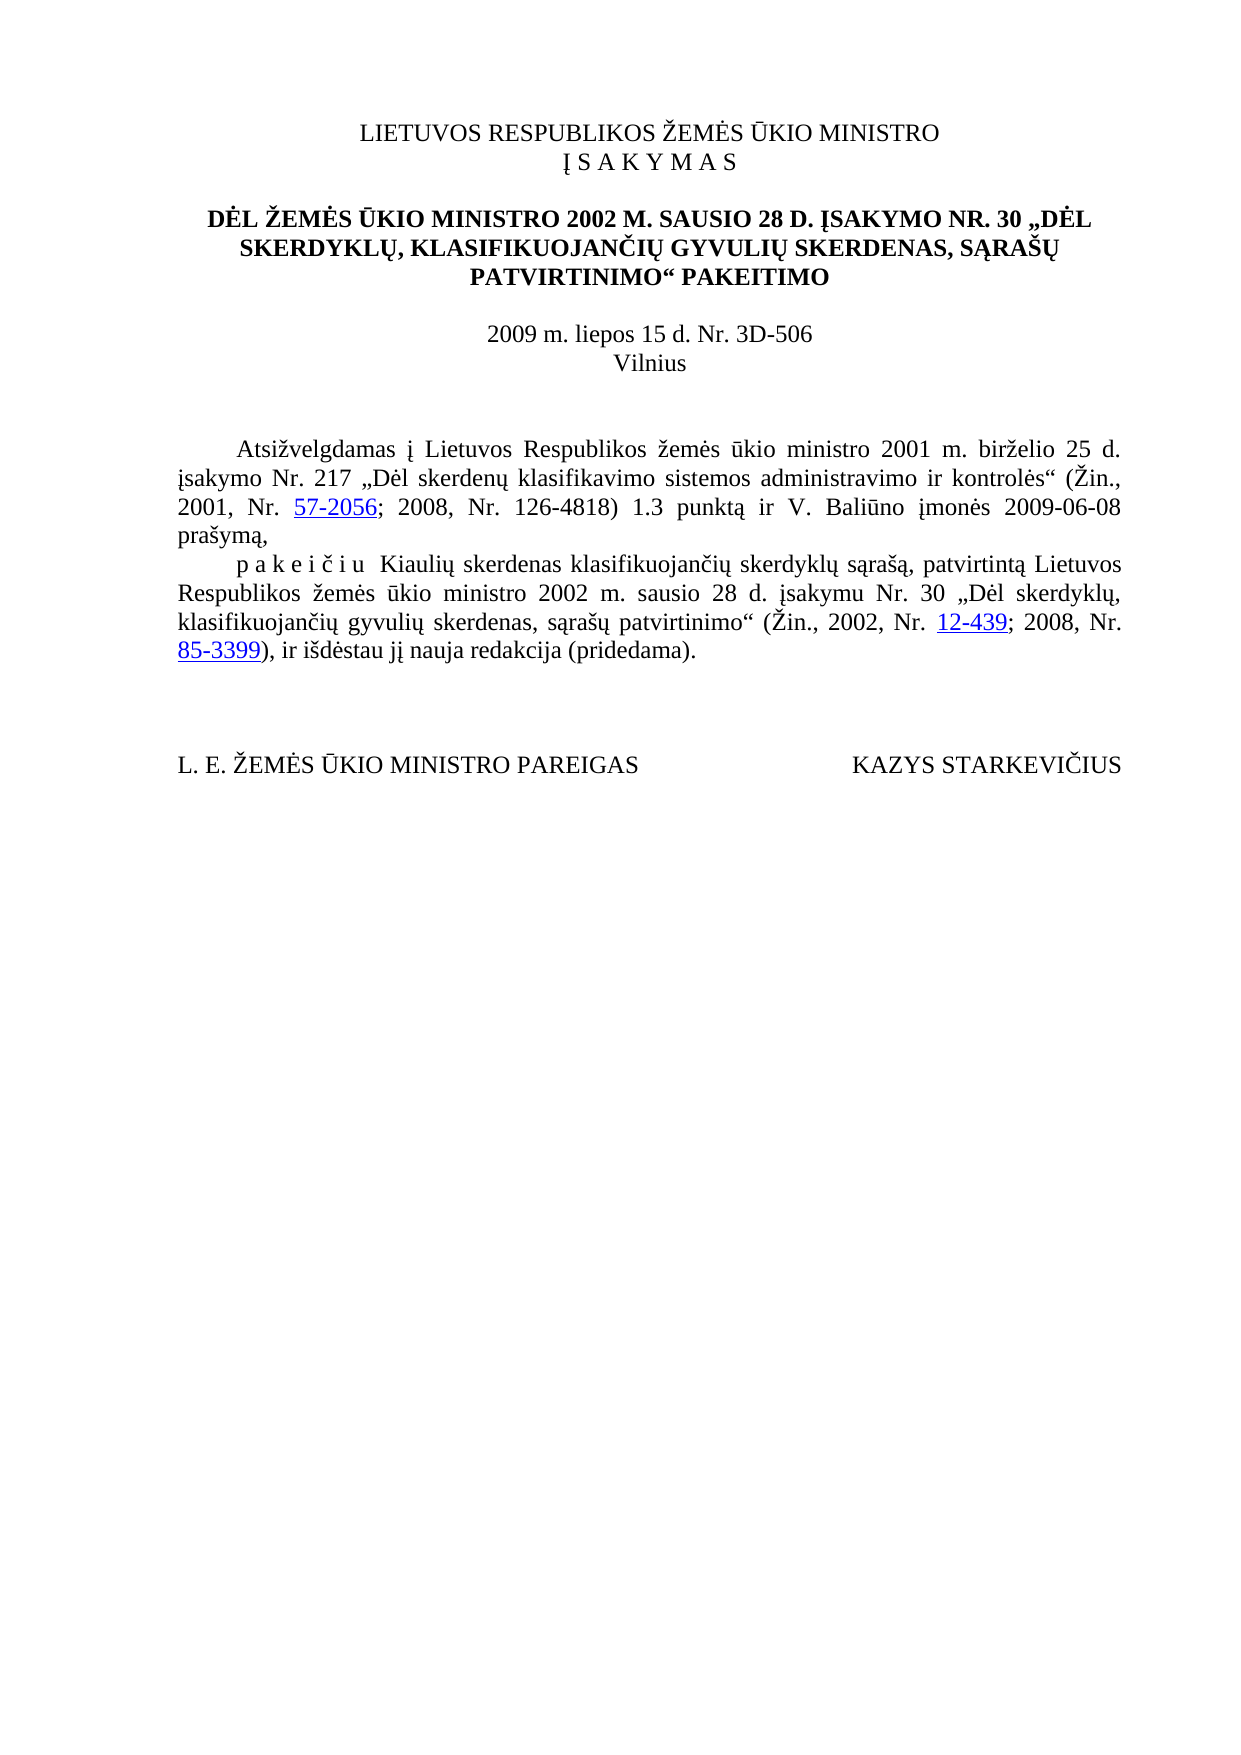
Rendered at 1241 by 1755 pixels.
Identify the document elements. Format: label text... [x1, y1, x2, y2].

text DĖL ŽEMĖS ŪKIO MINISTRO 2002 M. SAUSIO 28 D. ĮSAKYMO Nr. 30 „DĖL SKERDYKLŲ, KLASIFIKUOJANČIŲ GYVULIŲ SKERDENAS, SĄRAŠŲ PATVIRTINIMO“ PAKEITIMO [177, 204, 1122, 291]
text LIETUVOS RESPUBLIKOS ŽEMĖS ŪKIO MINISTRO [177, 118, 1122, 147]
text ĮSAKYMAS [177, 147, 1122, 176]
text 2009 m. liepos 15 d. Nr. 3D-506 [177, 319, 1122, 348]
text Vilnius [177, 348, 1122, 377]
text L. e. žemės ūkio ministro pareigas Kazys Starkevičius [177, 751, 1122, 779]
text pakeičiu Kiaulių skerdenas klasifikuojančių skerdyklų sąrašą, patvirtintą Lietuvos Respublikos žemės ūkio ministro 2002 m. sausio 28 d. įsakymu Nr. 30 „Dėl skerdyklų, klasifikuojančių gyvulių skerdenas, sąrašų patvirtinimo“ (Žin., 2002, Nr. 12-439; 2008, Nr. 85-3399), ir išdėstau jį nauja redakcija (pridedama). [177, 549, 1122, 664]
text Atsižvelgdamas į Lietuvos Respublikos žemės ūkio ministro 2001 m. birželio 25 d. įsakymo Nr. 217 „Dėl skerdenų klasifikavimo sistemos administravimo ir kontrolės“ (Žin., 2001, Nr. 57-2056; 2008, Nr. 126-4818) 1.3 punktą ir V. Baliūno įmonės 2009-06-08 prašymą, [177, 434, 1122, 549]
